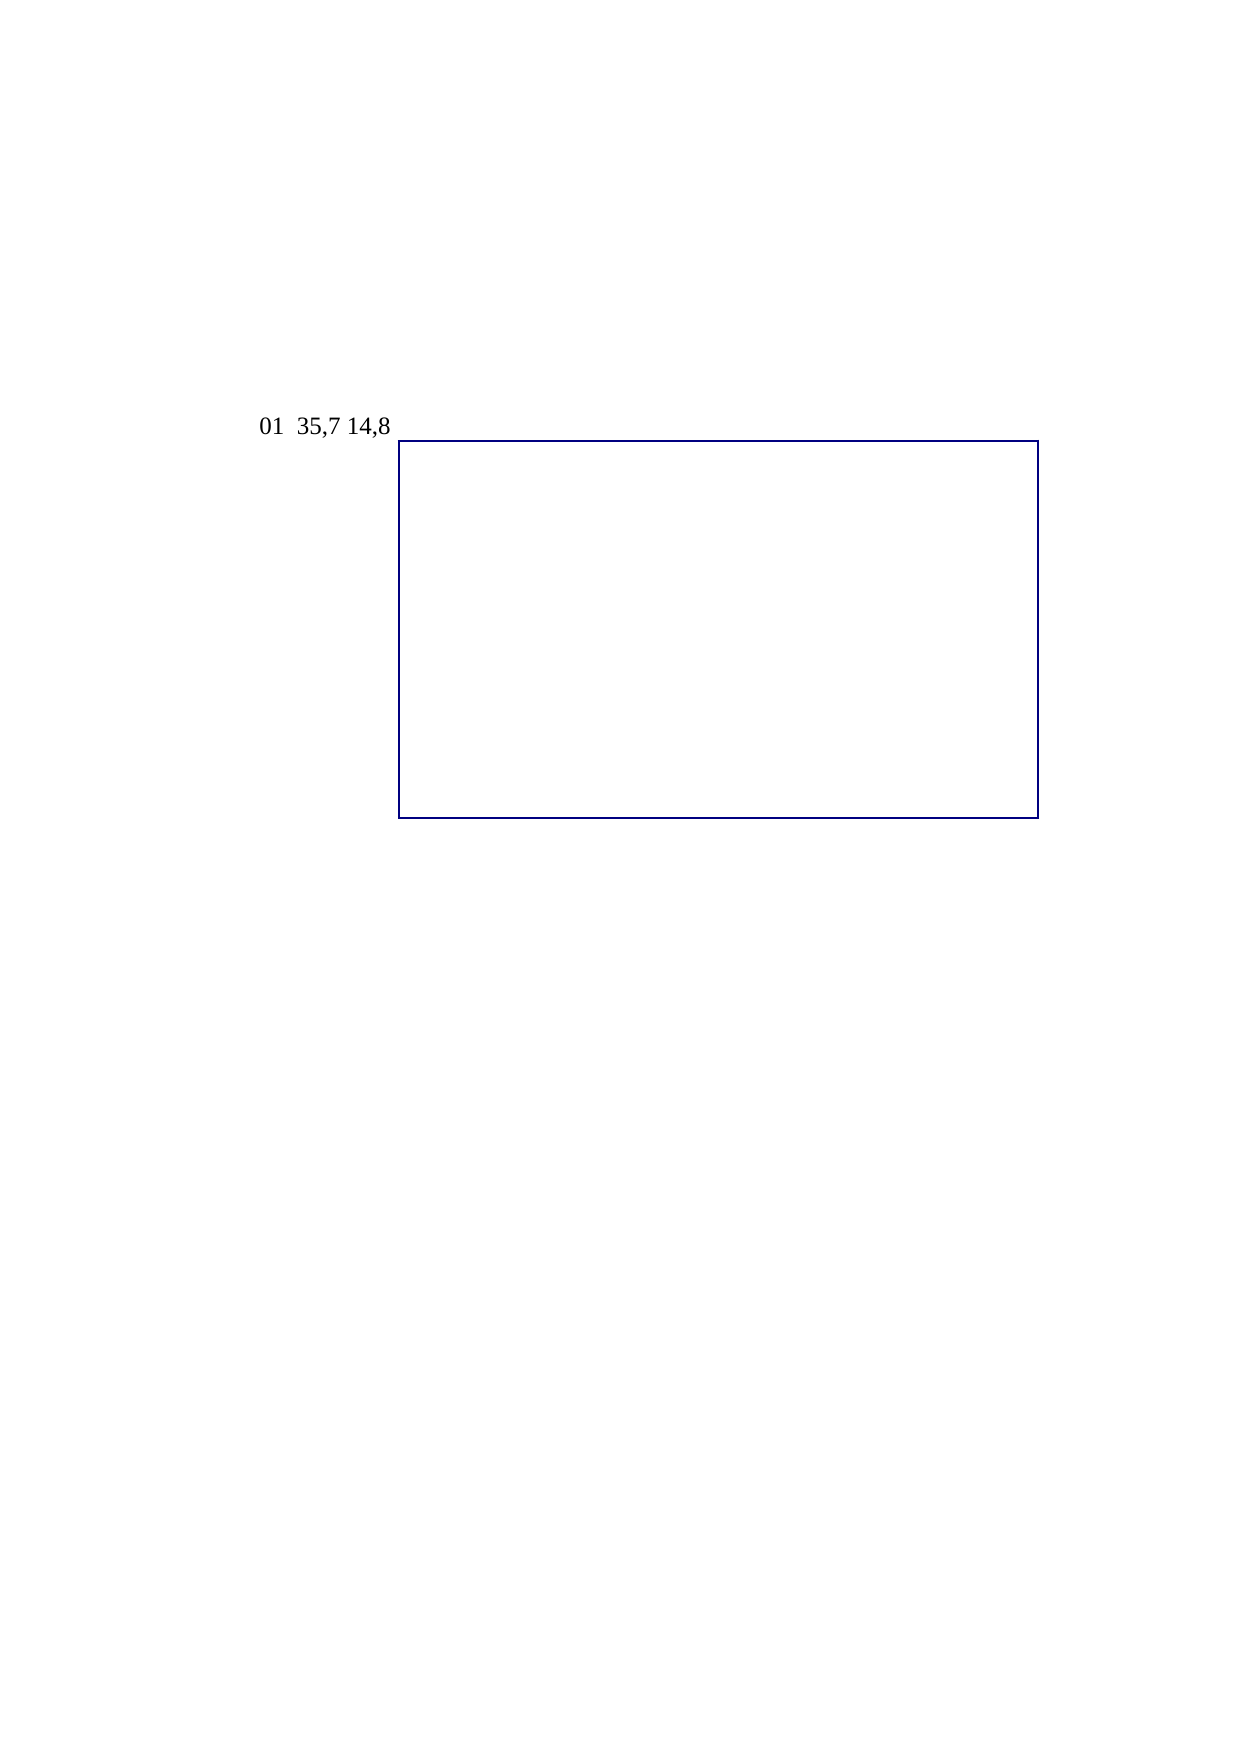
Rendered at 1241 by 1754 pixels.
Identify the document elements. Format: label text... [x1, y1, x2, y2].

text 01 35,7 14,8 [118, 59, 1181, 1579]
